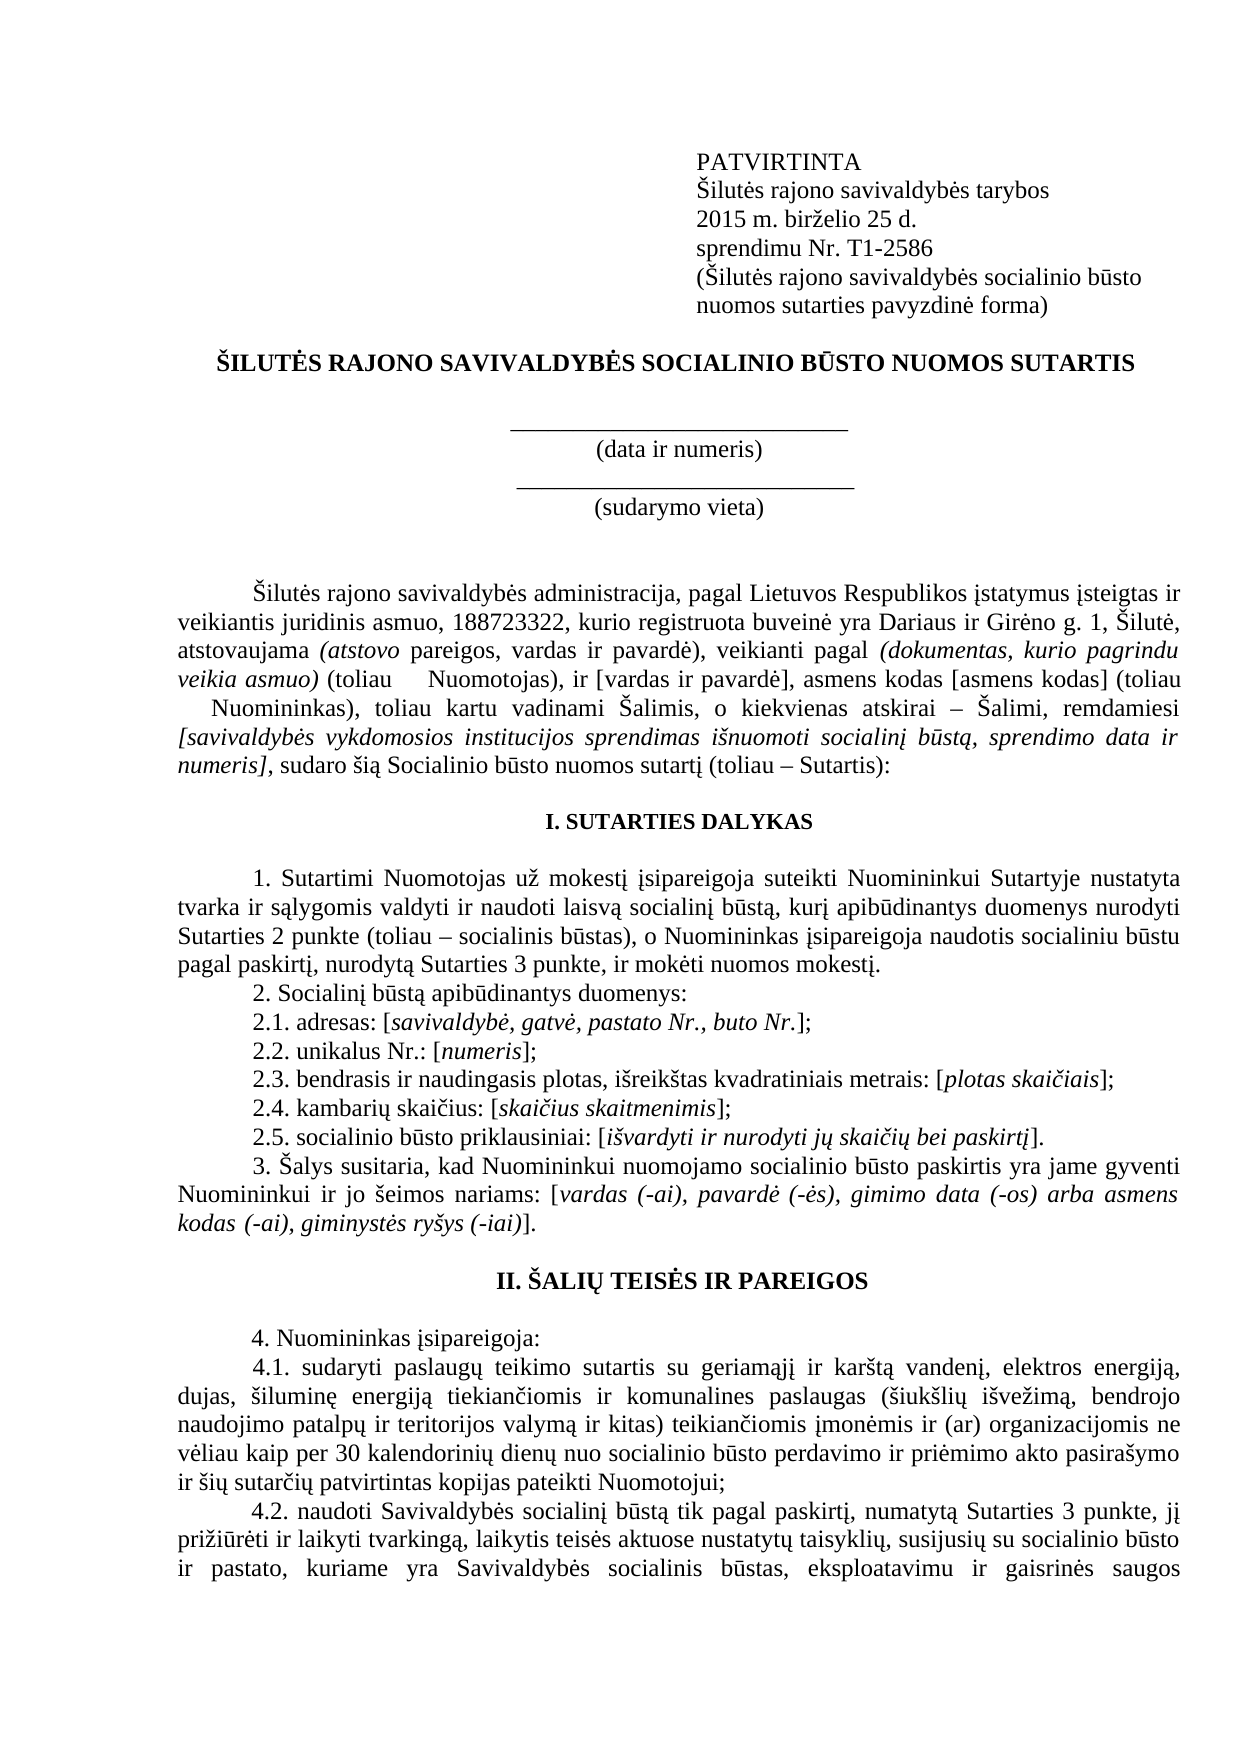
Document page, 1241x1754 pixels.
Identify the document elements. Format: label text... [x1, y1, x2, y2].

text 2015 m. birželio 25 d. [561, 204, 1181, 233]
text nuomos sutarties pavyzdinė forma) [561, 291, 1181, 319]
text 2.4. kambarių skaičius: [skaičius skaitmenimis]; [177, 1093, 1181, 1122]
text Šilutės rajono savivaldybės tarybos [561, 176, 1181, 204]
text PATVIRTINTA [561, 147, 1181, 176]
text Šilutės rajono savivaldybės administracija, pagal Lietuvos Respublikos įstatymus įsteigtas ir veikiantis juridinis asmuo, 188723322, kurio registruota buveinė yra Dariaus ir Girėno g. 1, Šilutė, atstovaujama (atstovo pareigos, vardas ir pavardė), veikianti pagal (dokumentas, kurio pagrindu veikia asmuo) (toliau  Nuomotojas), ir [vardas ir pavardė], asmens kodas [asmens kodas] (toliau  Nuomininkas), toliau kartu vadinami Šalimis, o kiekvienas atskirai – Šalimi, remdamiesi [savivaldybės vykdomosios institucijos sprendimas išnuomoti socialinį būstą, sprendimo data ir numeris], sudaro šią Socialinio būsto nuomos sutartį (toliau – Sutartis): [177, 578, 1181, 779]
text II. ŠALIŲ TEISĖS IR PAREIGOS [177, 1266, 1181, 1294]
text sprendimu Nr. T1-2586 [561, 233, 1181, 262]
text (sudarymo vieta) [177, 492, 1181, 521]
text 4.2. naudoti Savivaldybės socialinį būstą tik pagal paskirtį, numatytą Sutarties 3 punkte, jį prižiūrėti ir laikyti tvarkingą, laikytis teisės aktuose nustatytų taisyklių, susijusių su socialinio būsto ir pastato, kuriame yra Savivaldybės socialinis būstas, eksploatavimu ir gaisrinės saugos [177, 1496, 1181, 1582]
text I. SUTARTIES DALYKAS [177, 808, 1181, 834]
text ŠILUTĖS RAJONO SAVIVALDYBĖS SOCIALINIO BŪSTO NUOMOS SUTARTIS [177, 348, 1181, 377]
text 2.5. socialinio būsto priklausiniai: [išvardyti ir nurodyti jų skaičių bei paskirtį]. [177, 1122, 1181, 1151]
text 4.1. sudaryti paslaugų teikimo sutartis su geriamąjį ir karštą vandenį, elektros energiją, dujas, šiluminę energiją tiekiančiomis ir komunalines paslaugas (šiukšlių išvežimą, bendrojo naudojimo patalpų ir teritorijos valymą ir kitas) teikiančiomis įmonėmis ir (ar) organizacijomis ne vėliau kaip per 30 kalendorinių dienų nuo socialinio būsto perdavimo ir priėmimo akto pasirašymo ir šių sutarčių patvirtintas kopijas pateikti Nuomotojui; [177, 1352, 1181, 1496]
text 3. Šalys susitaria, kad Nuomininkui nuomojamo socialinio būsto paskirtis yra jame gyventi Nuomininkui ir jo šeimos nariams: [vardas (-ai), pavardė (-ės), gimimo data (-os) arba asmens kodas (-ai), giminystės ryšys (-iai)]. [177, 1151, 1181, 1237]
text 2. Socialinį būstą apibūdinantys duomenys: [177, 978, 1181, 1007]
text 2.3. bendrasis ir naudingasis plotas, išreikštas kvadratiniais metrais: [plotas skaičiais]; [177, 1064, 1181, 1093]
text (data ir numeris) [177, 434, 1181, 463]
text ___________________________ [177, 406, 1181, 434]
text 2.1. adresas: [savivaldybė, gatvė, pastato Nr., buto Nr.]; [177, 1007, 1181, 1036]
text (Šilutės rajono savivaldybės socialinio būsto [561, 262, 1181, 291]
text ___________________________ [177, 463, 1181, 492]
text 2.2. unikalus Nr.: [numeris]; [177, 1036, 1181, 1064]
text 4. Nuomininkas įsipareigoja: [177, 1323, 1181, 1352]
text 1. Sutartimi Nuomotojas už mokestį įsipareigoja suteikti Nuomininkui Sutartyje nustatyta tvarka ir sąlygomis valdyti ir naudoti laisvą socialinį būstą, kurį apibūdinantys duomenys nurodyti Sutarties 2 punkte (toliau – socialinis būstas), o Nuomininkas įsipareigoja naudotis socialiniu būstu pagal paskirtį, nurodytą Sutarties 3 punkte, ir mokėti nuomos mokestį. [177, 863, 1181, 978]
